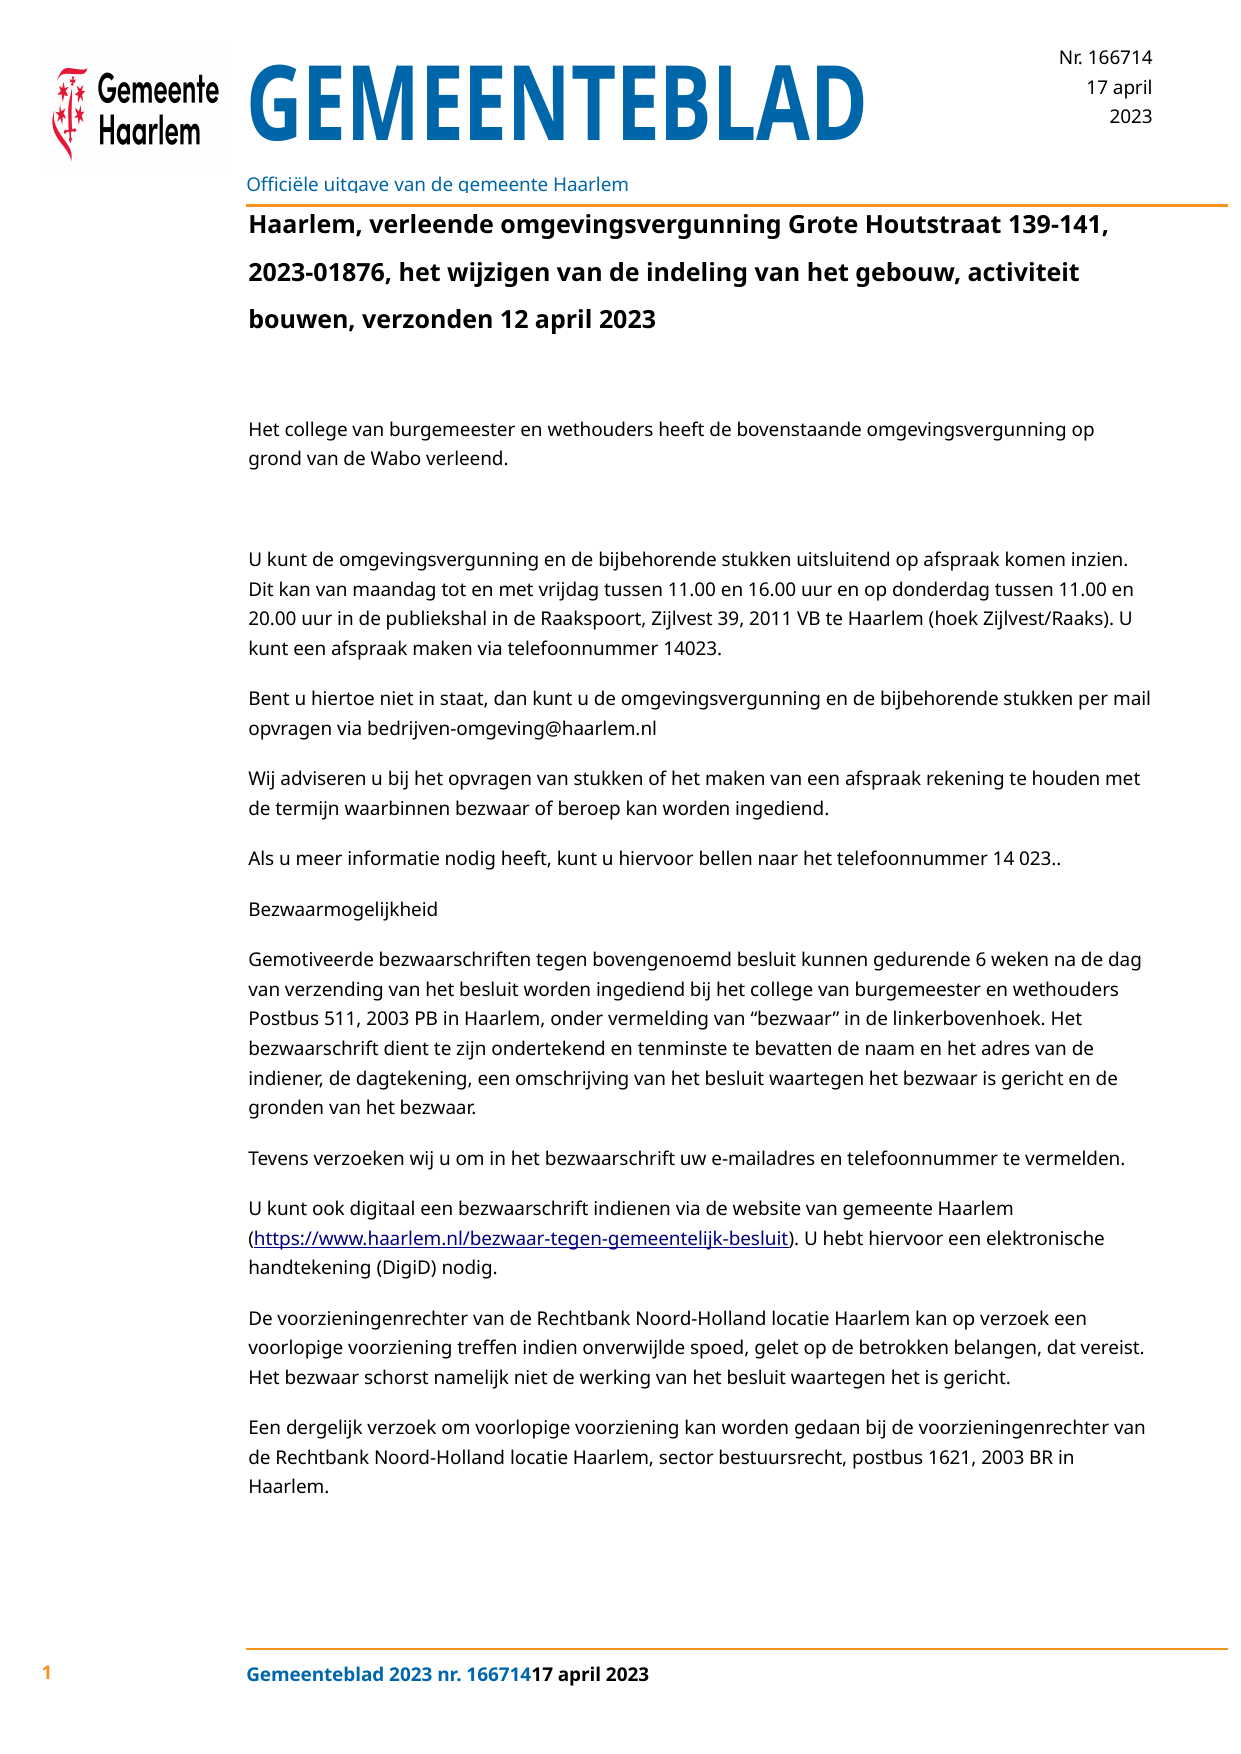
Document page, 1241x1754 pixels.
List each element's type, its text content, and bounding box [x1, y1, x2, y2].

text Gemotiveerde bezwaarschriften tegen bovengenoemd besluit kunnen gedurende 6 weken na de dag van verzending van het besluit worden ingediend bij het college van burgemeester en wethouders Postbus 511, 2003 PB in Haarlem, onder vermelding van “bezwaar” in de linkerbovenhoek. Het bezwaarschrift dient te zijn ondertekend en tenminste te bevatten de naam en het adres van de indiener, de dagtekening, een omschrijving van het besluit waartegen het bezwaar is gericht en de gronden van het bezwaar. [248, 946, 1152, 1120]
text Tevens verzoeken wij u om in het bezwaarschrift uw e-mailadres en telefoonnummer te vermelden. [248, 1145, 1152, 1170]
text Haarlem, verleende omgevingsvergunning Grote Houtstraat 139-141, 2023-01876, het wijzigen van de indeling van het gebouw, activiteit bouwen, verzonden 12 april 2023 [248, 207, 1152, 336]
text U kunt ook digitaal een bezwaarschrift indienen via de website van gemeente Haarlem (https://www.haarlem.nl/bezwaar-tegen-gemeentelijk-besluit). U hebt hiervoor een elektronische handtekening (DigiD) nodig. [248, 1195, 1152, 1280]
text Als u meer informatie nodig heeft, kunt u hiervoor bellen naar het telefoonnummer 14 023.. [248, 846, 1152, 871]
text Bent u hiertoe niet in staat, dan kunt u de omgevingsvergunning en de bijbehorende stukken per mail opvragen via bedrijven-omgeving@haarlem.nl [248, 686, 1152, 741]
text Het college van burgemeester en wethouders heeft de bovenstaande omgevingsvergunning op grond van de Wabo verleend. [248, 416, 1152, 471]
text De voorzieningenrechter van de Rechtbank Noord-Holland locatie Haarlem kan op verzoek een voorlopige voorziening treffen indien onverwijlde spoed, gelet op de betrokken belangen, dat vereist. Het bezwaar schorst namelijk niet de werking van het besluit waartegen het is gericht. [248, 1305, 1152, 1389]
text Een dergelijk verzoek om voorlopige voorziening kan worden gedaan bij de voorzieningenrechter van de Rechtbank Noord-Holland locatie Haarlem, sector bestuursrecht, postbus 1621, 2003 BR in Haarlem. [248, 1414, 1152, 1499]
text Bezwaarmogelijkheid [248, 896, 1152, 922]
text Wij adviseren u bij het opvragen van stukken of het maken van een afspraak rekening te houden met de termijn waarbinnen bezwaar of beroep kan worden ingediend. [248, 766, 1152, 821]
text U kunt de omgevingsvergunning en de bijbehorende stukken uitsluitend op afspraak komen inzien. Dit kan van maandag tot en met vrijdag tussen 11.00 en 16.00 uur en op donderdag tussen 11.00 en 20.00 uur in de publiekshal in de Raakspoort, Zijlvest 39, 2011 VB te Haarlem (hoek Zijlvest/Raaks). U kunt een afspraak maken via telefoonnummer 14023. [248, 546, 1152, 661]
picture [41, 47, 231, 172]
